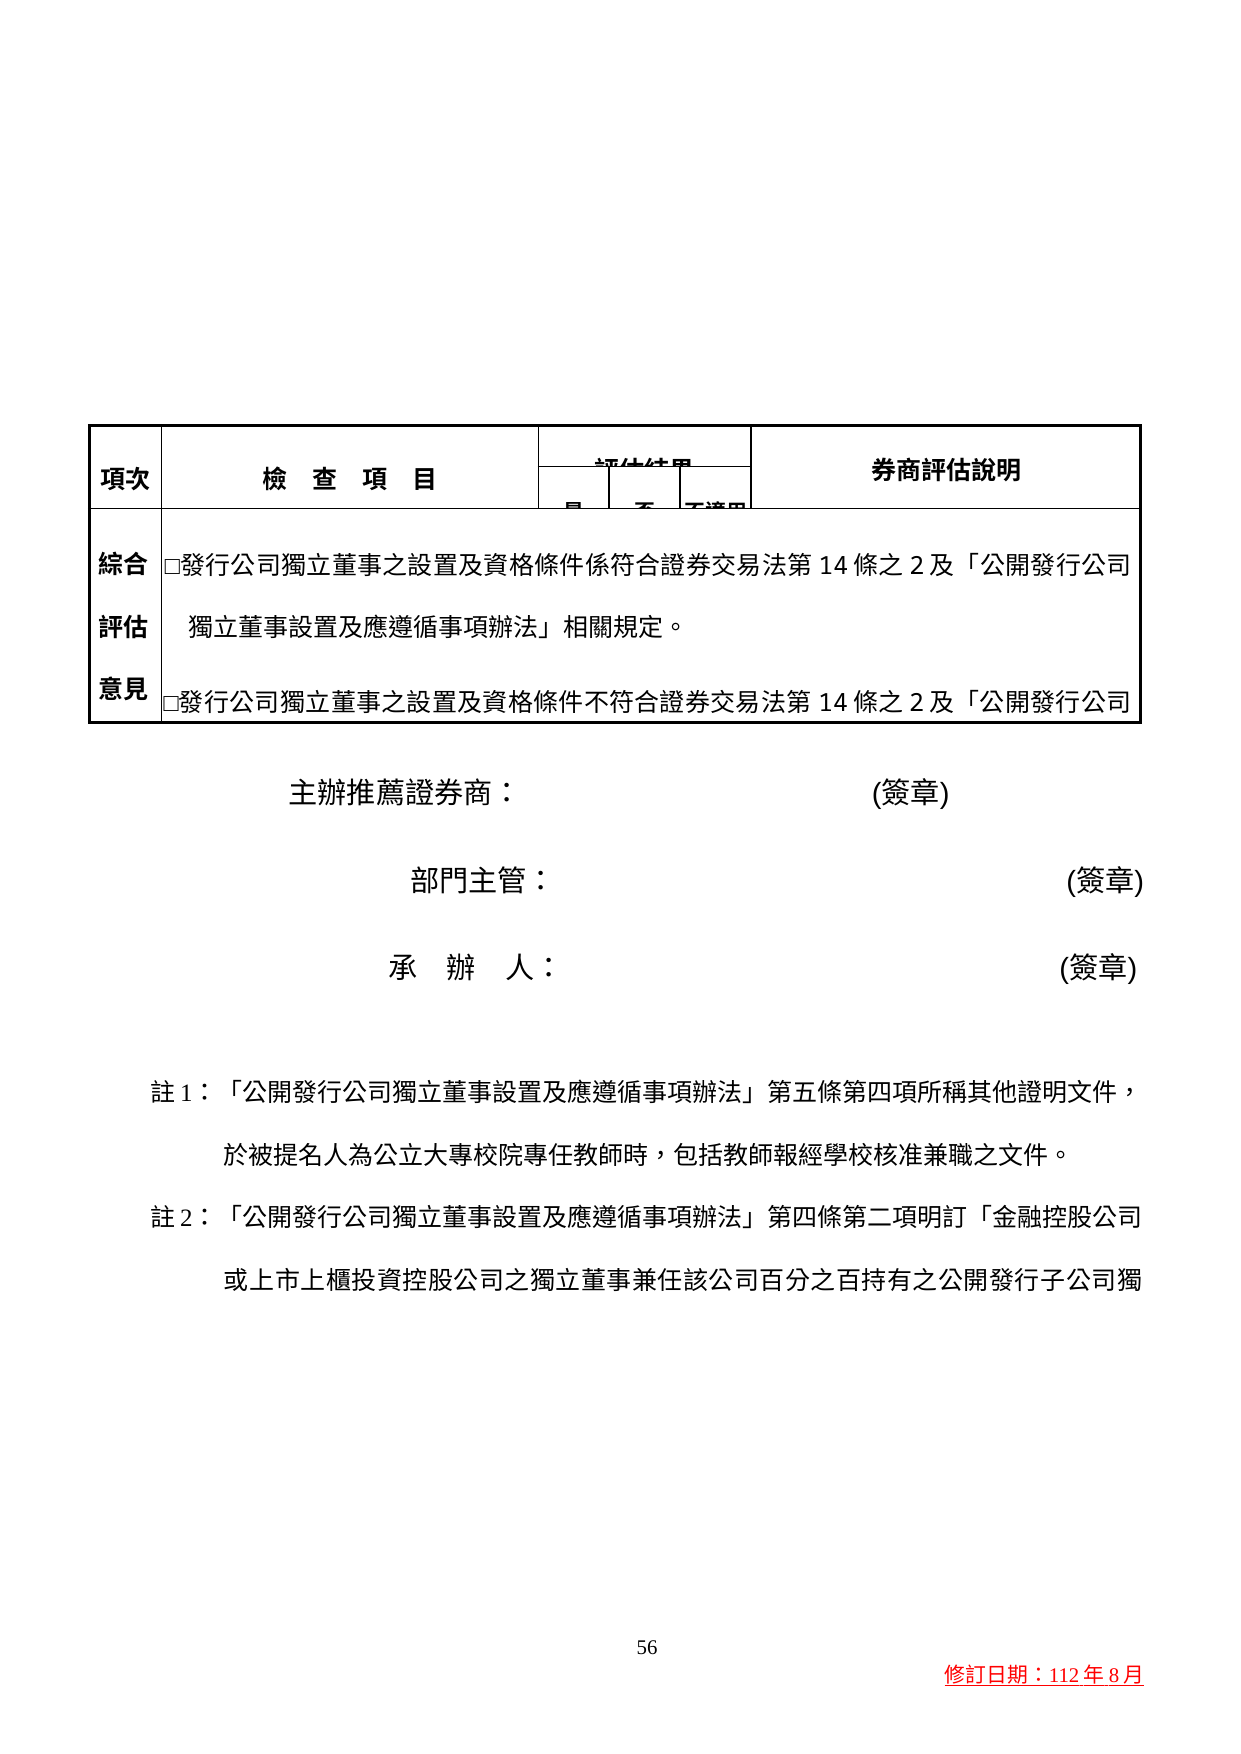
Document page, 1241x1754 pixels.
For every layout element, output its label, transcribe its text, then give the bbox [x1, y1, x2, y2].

table_cell 否 [610, 467, 679, 507]
table_header 檢 查 項 目 [162, 427, 538, 507]
text 主辦推薦證券商： (簽章) [150, 749, 1144, 812]
table_header 評估結果 [539, 427, 750, 466]
text 部門主管： (簽章) [150, 837, 1144, 899]
table_cell 不適用 [681, 467, 750, 507]
table_cell 綜合評估意見 [91, 509, 161, 721]
text 承 辦 人： (簽章) [150, 924, 1144, 987]
table_cell □發行公司獨立董事之設置及資格條件係符合證券交易法第14條之2及「公開發行公司獨立董事設置及應遵循事項辦法」相關規定。 □發行公司獨立董事之設置及資格條件不符合證券交易法第14條之2及「公開發行公司獨立董事設置及應遵循事項辦法」。 不符合規定，原因如下： [162, 509, 1139, 721]
table_header 券商評估說明 (至少應填製下列預設文字格式內容) [752, 427, 1139, 507]
text 註2：「公開發行公司獨立董事設置及應遵循事項辦法」第四條第二項明訂「金融控股公司或上市上櫃投資控股公司之獨立董事兼任該公司百分之百持有之公開發行子公司獨 [150, 1174, 1144, 1299]
table_cell 是 [539, 467, 608, 507]
table_header 項次 [91, 427, 161, 507]
text 註1：「公開發行公司獨立董事設置及應遵循事項辦法」第五條第四項所稱其他證明文件，於被提名人為公立大專校院專任教師時，包括教師報經學校核准兼職之文件。 [150, 1049, 1144, 1174]
